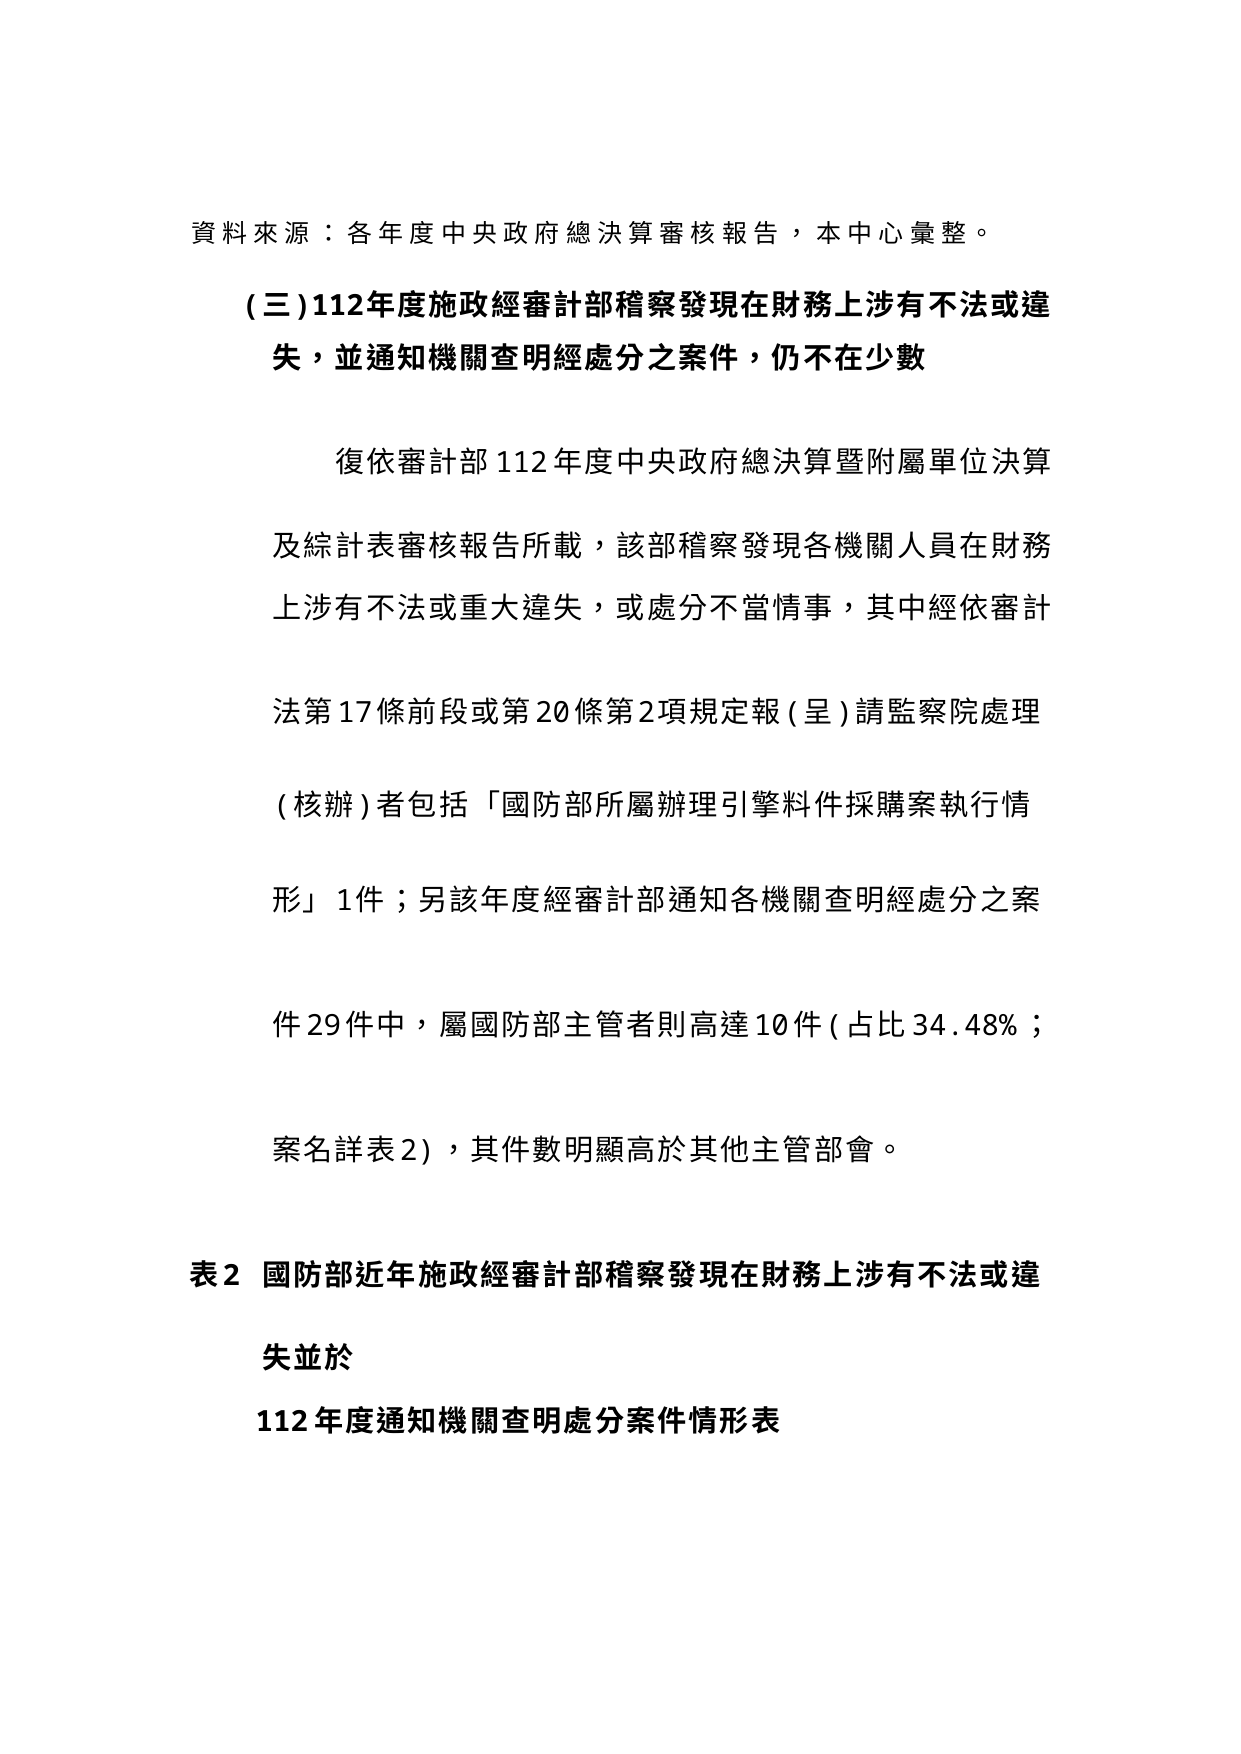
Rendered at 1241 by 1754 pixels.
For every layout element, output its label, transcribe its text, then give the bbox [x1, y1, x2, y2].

text (三)112年度施政經審計部稽察發現在財務上涉有不法或違失，並通知機關查明經處分之案件，仍不在少數 [236, 252, 1063, 377]
text 表2 國防部近年施政經審計部稽察發現在財務上涉有不法或違失並於 [180, 1189, 1063, 1377]
text 復依審計部112年度中央政府總決算暨附屬單位決算及綜計表審核報告所載，該部稽察發現各機關人員在財務上涉有不法或重大違失，或處分不當情事，其中經依審計法第17條前段或第20條第2項規定報(呈)請監察院處理(核辦)者包括「國防部所屬辦理引擎料件採購案執行情形」1件；另該年度經審計部通知各機關查明經處分之案件29件中，屬國防部主管者則高達10件(占比34.48%；案名詳表2)，其件數明顯高於其他主管部會。 [266, 377, 1063, 1189]
text 112年度通知機關查明處分案件情形表 [246, 1377, 1063, 1439]
text 資料來源：各年度中央政府總決算審核報告，本中心彙整。 [179, 189, 1063, 252]
